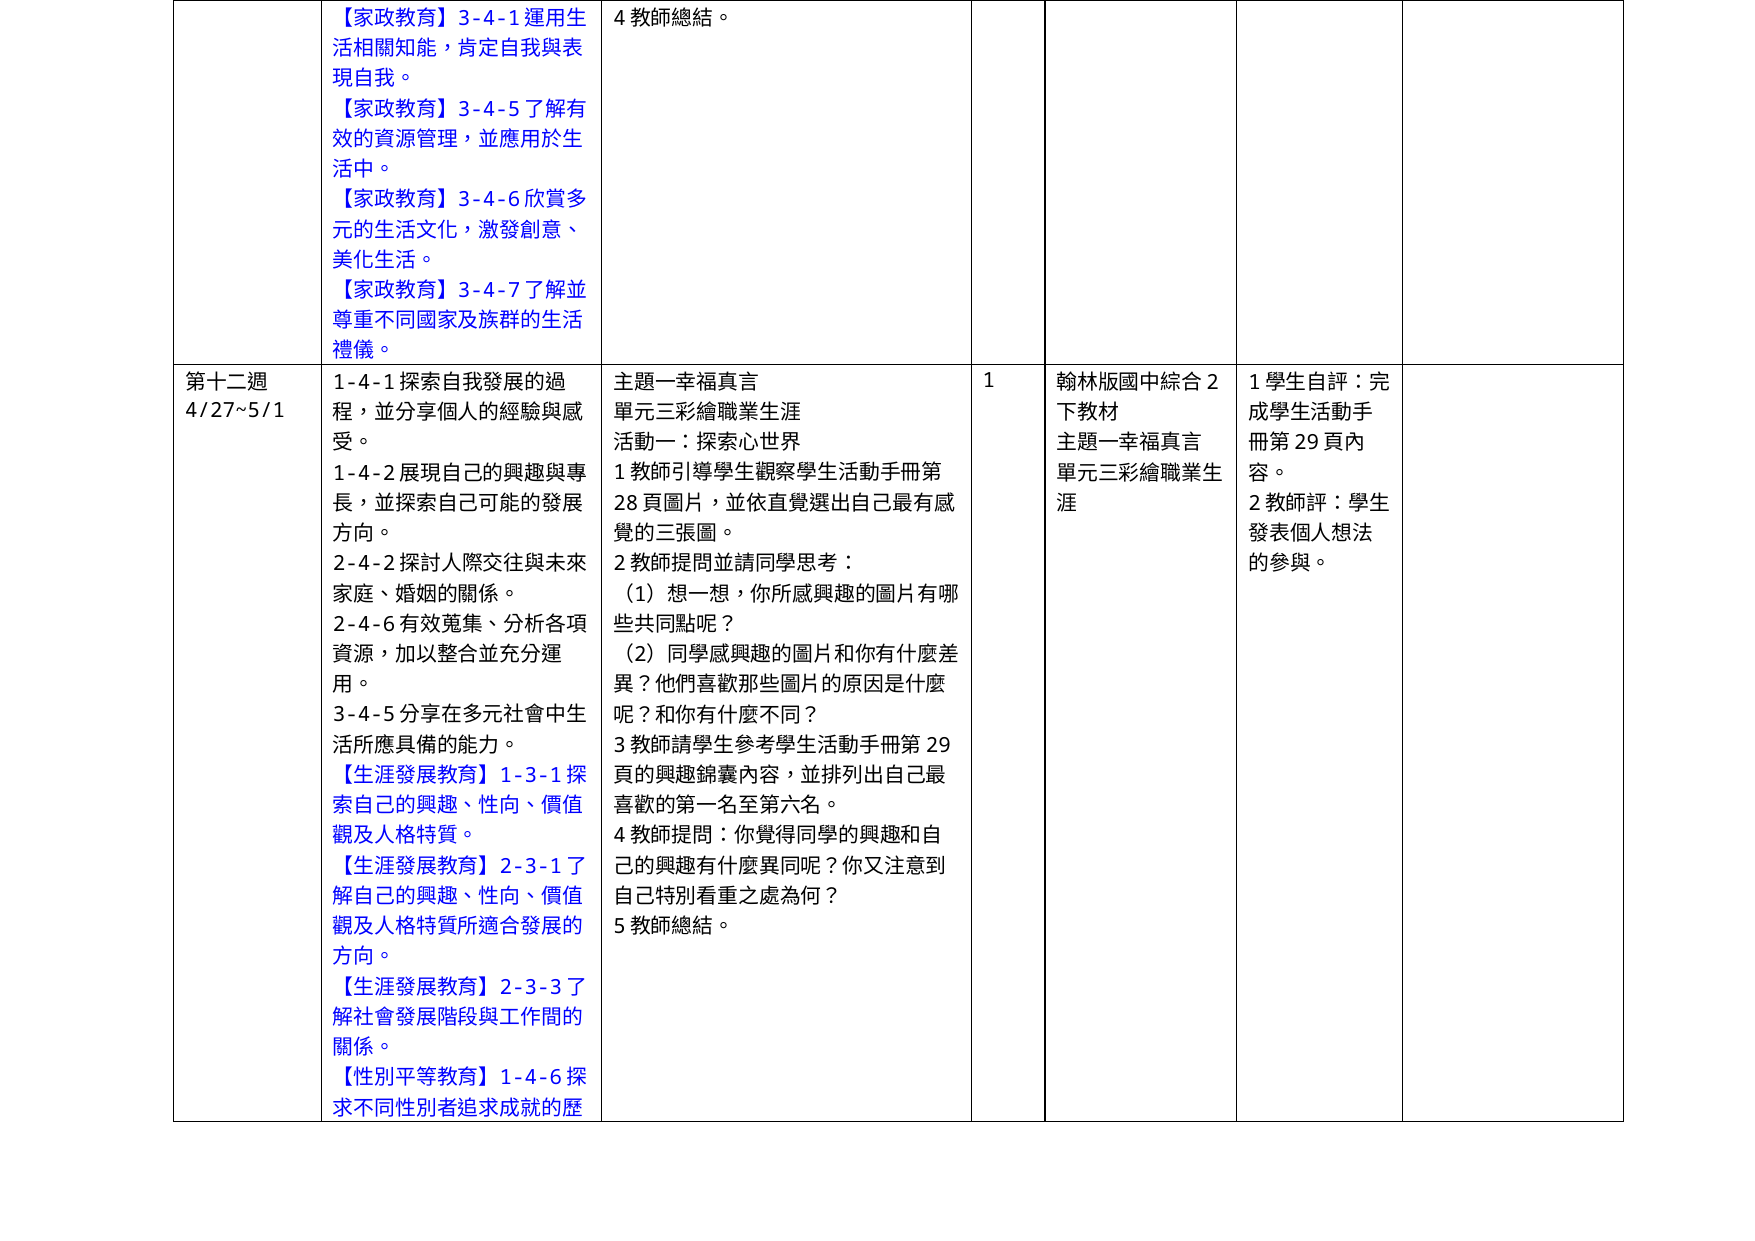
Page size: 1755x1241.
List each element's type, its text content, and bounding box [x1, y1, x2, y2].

table_cell 4教師總結。 [602, 1, 971, 364]
table_cell 1 [972, 365, 1044, 1121]
table_cell 1學生自評：完成學生活動手冊第29頁內容。 2教師評：學生發表個人想法的參與。 [1237, 365, 1402, 1121]
table_cell 翰林版國中綜合2下教材 主題一幸福真言 單元三彩繪職業生涯 [1046, 365, 1236, 1121]
table_cell [1237, 1, 1402, 364]
table_cell [174, 1, 321, 364]
table_cell 1-4-1探索自我發展的過程，並分享個人的經驗與感受。 1-4-2展現自己的興趣與專長，並探索自己可能的發展方向。 2-4-2探討人際交往與未來家庭、婚姻的關係。 2-4-6有效蒐集、分析各項資源，加以整合並充分運用。 3-4-5分享在多元社會中生活所應具備的能力。 【生涯發展教育】1-3-1探索自己的興趣、性向、價值觀及人格特質。 【生涯發展教育】2-3-1了解自己的興趣、性向、價值觀及人格特質所適合發展的方向。 【生涯發展教育】2-3-3了解社會發展階段與工作間的關係。 【性別平等教育】1-4-6探求不同性別者追求成就的歷 [322, 365, 601, 1121]
table_cell 主題一幸福真言 單元三彩繪職業生涯 活動一：探索心世界 1教師引導學生觀察學生活動手冊第28頁圖片，並依直覺選出自己最有感覺的三張圖。 2教師提問並請同學思考： （1）想一想，你所感興趣的圖片有哪些共同點呢？ （2）同學感興趣的圖片和你有什麼差異？他們喜歡那些圖片的原因是什麼呢？和你有什麼不同？ 3教師請學生參考學生活動手冊第29頁的興趣錦囊內容，並排列出自己最喜歡的第一名至第六名。 4教師提問：你覺得同學的興趣和自己的興趣有什麼異同呢？你又注意到自己特別看重之處為何？ 5教師總結。 [602, 365, 971, 1121]
table_cell 【家政教育】3-4-1運用生活相關知能，肯定自我與表現自我。 【家政教育】3-4-5了解有效的資源管理，並應用於生活中。 【家政教育】3-4-6欣賞多元的生活文化，激發創意、美化生活。 【家政教育】3-4-7了解並尊重不同國家及族群的生活禮儀。 [322, 1, 601, 364]
table_cell [972, 1, 1044, 364]
table_cell [1403, 1, 1623, 364]
table_cell [1046, 1, 1236, 364]
table_cell [1403, 365, 1623, 1121]
table_cell 第十二週 4/27~5/1 [174, 365, 321, 1121]
